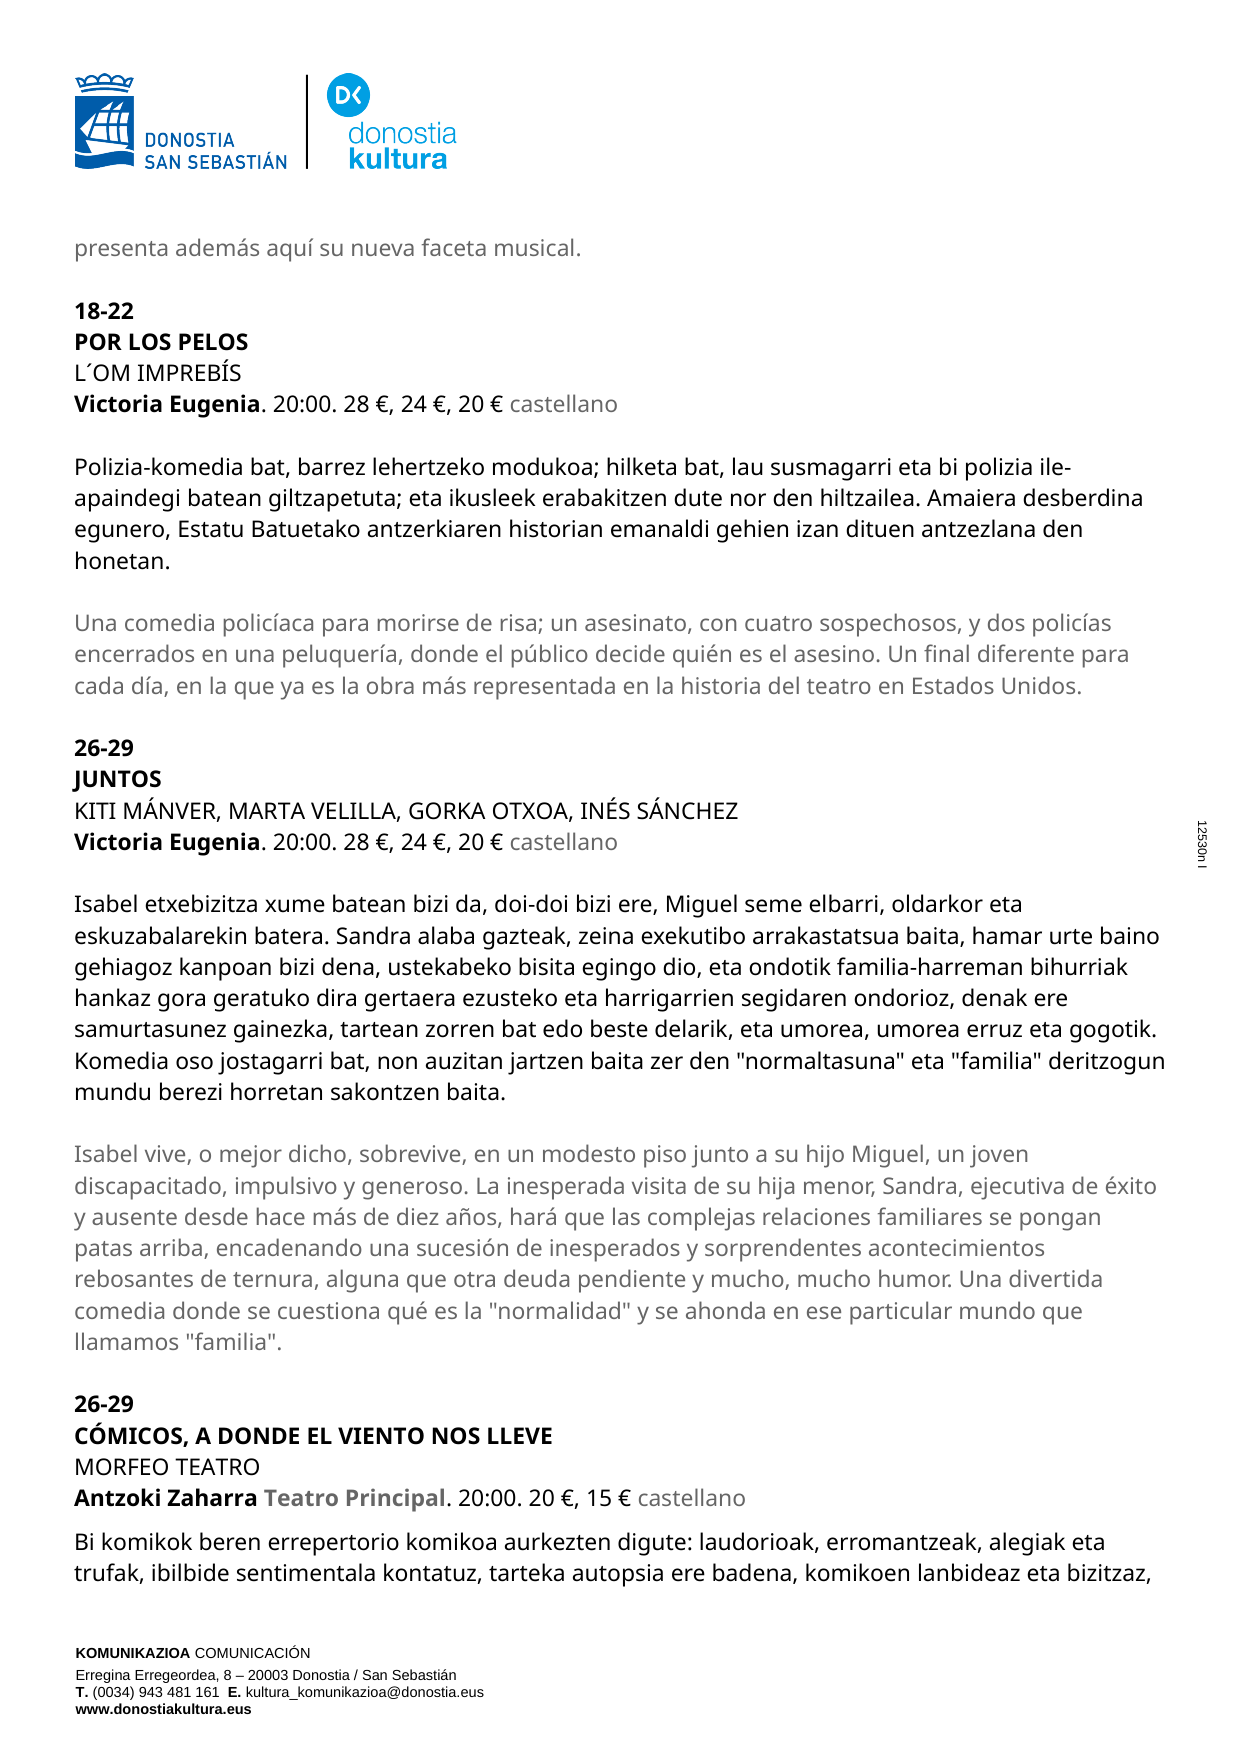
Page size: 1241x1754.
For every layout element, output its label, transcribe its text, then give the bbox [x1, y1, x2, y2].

text presenta además aquí su nueva faceta musical. [74, 232, 1166, 263]
text l´om imprebís [74, 357, 1166, 388]
picture [353, 87, 360, 103]
subtitle 26-29 [74, 1388, 1166, 1419]
text Victoria Eugenia. 20:00. 28 €, 24 €, 20 € castellano [74, 388, 1166, 419]
text Una comedia policíaca para morirse de risa; un asesinato, con cuatro sospechosos, y dos policías encerrados en una peluquería, donde el público decide quién es el asesino. Un final diferente para cada día, en la que ya es la obra más representada en la historia del teatro en Estados Unidos. [74, 607, 1166, 701]
text Bi komikok beren errepertorio komikoa aurkezten digute: laudorioak, erromantzeak, alegiak eta trufak, ibilbide sentimentala kontatuz, tarteka autopsia ere badena, komikoen lanbideaz eta bizitzaz, [74, 1526, 1166, 1588]
text Antzoki Zaharra Teatro Principal. 20:00. 20 €, 15 € castellano [74, 1482, 1166, 1513]
text Isabel vive, o mejor dicho, sobrevive, en un modesto piso junto a su hijo Miguel, un joven discapacitado, impulsivo y generoso. La inesperada visita de su hija menor, Sandra, ejecutiva de éxito y ausente desde hace más de diez años, hará que las complejas relaciones familiares se pongan patas arriba, encadenando una sucesión de inesperados y sorprendentes acontecimientos rebosantes de ternura, alguna que otra deuda pendiente y mucho, mucho humor. Una divertida comedia donde se cuestiona qué es la "normalidad" y se ahonda en ese particular mundo que llamamos "familia". [74, 1138, 1166, 1357]
text morfeo teatro [74, 1451, 1166, 1482]
picture [337, 87, 349, 103]
text Victoria Eugenia. 20:00. 28 €, 24 €, 20 € castellano [74, 826, 1166, 857]
text KITI MÁNVER, MARTA VELILLA, GORKA OTXOA, INÉS SÁNCHEZ [74, 794, 1166, 826]
subtitle 26-29 [74, 732, 1166, 763]
text Cómicos, a dOnde el viento nos lleve [74, 1419, 1166, 1451]
text juntos [74, 763, 1166, 794]
picture [75, 73, 457, 169]
subtitle 18-22 [74, 294, 1166, 326]
text Polizia-komedia bat, barrez lehertzeko modukoa; hilketa bat, lau susmagarri eta bi polizia ile-apaindegi batean giltzapetuta; eta ikusleek erabakitzen dute nor den hiltzailea. Amaiera desberdina egunero, Estatu Batuetako antzerkiaren historian emanaldi gehien izan dituen antzezlana den honetan. [74, 451, 1166, 576]
text Por los pelos [74, 326, 1166, 357]
text Isabel etxebizitza xume batean bizi da, doi-doi bizi ere, Miguel seme elbarri, oldarkor eta eskuzabalarekin batera. Sandra alaba gazteak, zeina exekutibo arrakastatsua baita, hamar urte baino gehiagoz kanpoan bizi dena, ustekabeko bisita egingo dio, eta ondotik familia-harreman bihurriak hankaz gora geratuko dira gertaera ezusteko eta harrigarrien segidaren ondorioz, denak ere samurtasunez gainezka, tartean zorren bat edo beste delarik, eta umorea, umorea erruz eta gogotik. Komedia oso jostagarri bat, non auzitan jartzen baita zer den "normaltasuna" eta "familia" deritzogun mundu berezi horretan sakontzen baita. [74, 888, 1166, 1107]
